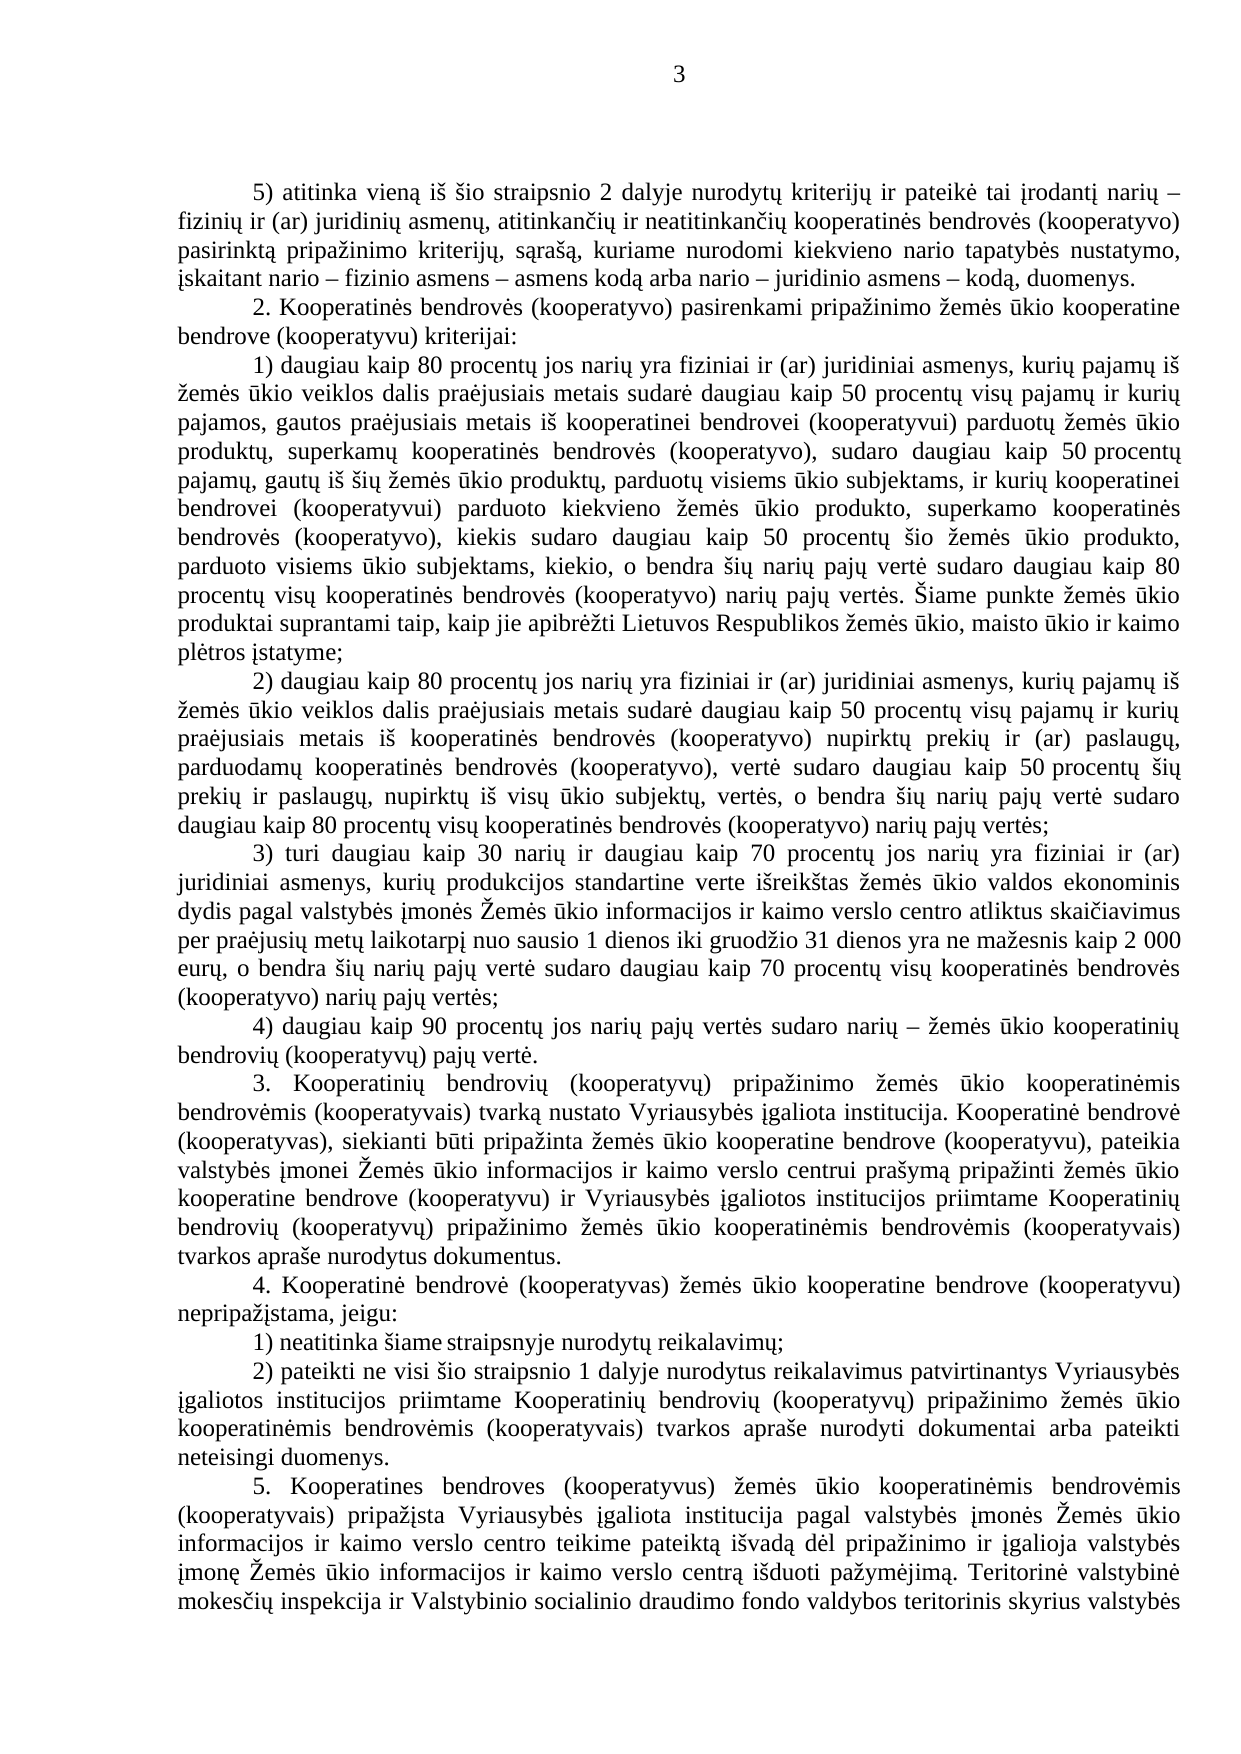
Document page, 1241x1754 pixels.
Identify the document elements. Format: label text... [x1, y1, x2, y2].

text 5) atitinka vieną iš šio straipsnio 2 dalyje nurodytų kriterijų ir pateikė tai įrodantį narių – fizinių ir (ar) juridinių asmenų, atitinkančių ir neatitinkančių kooperatinės bendrovės (kooperatyvo) pasirinktą pripažinimo kriterijų, sąrašą, kuriame nurodomi kiekvieno nario tapatybės nustatymo, įskaitant nario – fizinio asmens – asmens kodą arba nario – juridinio asmens – kodą, duomenys. [177, 177, 1181, 292]
text 2) daugiau kaip 80 procentų jos narių yra fiziniai ir (ar) juridiniai asmenys, kurių pajamų iš žemės ūkio veiklos dalis praėjusiais metais sudarė daugiau kaip 50 procentų visų pajamų ir kurių praėjusiais metais iš kooperatinės bendrovės (kooperatyvo) nupirktų prekių ir (ar) paslaugų, parduodamų kooperatinės bendrovės (kooperatyvo), vertė sudaro daugiau kaip 50 procentų šių prekių ir paslaugų, nupirktų iš visų ūkio subjektų, vertės, o bendra šių narių pajų vertė sudaro daugiau kaip 80 procentų visų kooperatinės bendrovės (kooperatyvo) narių pajų vertės; [177, 666, 1181, 838]
text 3. Kooperatinių bendrovių (kooperatyvų) pripažinimo žemės ūkio kooperatinėmis bendrovėmis (kooperatyvais) tvarką nustato Vyriausybės įgaliota institucija. Kooperatinė bendrovė (kooperatyvas), siekianti būti pripažinta žemės ūkio kooperatine bendrove (kooperatyvu), pateikia valstybės įmonei Žemės ūkio informacijos ir kaimo verslo centrui prašymą pripažinti žemės ūkio kooperatine bendrove (kooperatyvu) ir Vyriausybės įgaliotos institucijos priimtame Kooperatinių bendrovių (kooperatyvų) pripažinimo žemės ūkio kooperatinėmis bendrovėmis (kooperatyvais) tvarkos apraše nurodytus dokumentus. [177, 1068, 1181, 1270]
text 2. Kooperatinės bendrovės (kooperatyvo) pasirenkami pripažinimo žemės ūkio kooperatine bendrove (kooperatyvu) kriterijai: [177, 292, 1181, 350]
text 5. Kooperatines bendroves (kooperatyvus) žemės ūkio kooperatinėmis bendrovėmis (kooperatyvais) pripažįsta Vyriausybės įgaliota institucija pagal valstybės įmonės Žemės ūkio informacijos ir kaimo verslo centro teikime pateiktą išvadą dėl pripažinimo ir įgalioja valstybės įmonę Žemės ūkio informacijos ir kaimo verslo centrą išduoti pažymėjimą. Teritorinė valstybinė mokesčių inspekcija ir Valstybinio socialinio draudimo fondo valdybos teritorinis skyrius valstybės [177, 1471, 1181, 1615]
text 4) daugiau kaip 90 procentų jos narių pajų vertės sudaro narių – žemės ūkio kooperatinių bendrovių (kooperatyvų) pajų vertė. [177, 1011, 1181, 1068]
text 1) daugiau kaip 80 procentų jos narių yra fiziniai ir (ar) juridiniai asmenys, kurių pajamų iš žemės ūkio veiklos dalis praėjusiais metais sudarė daugiau kaip 50 procentų visų pajamų ir kurių pajamos, gautos praėjusiais metais iš kooperatinei bendrovei (kooperatyvui) parduotų žemės ūkio produktų, superkamų kooperatinės bendrovės (kooperatyvo), sudaro daugiau kaip 50 procentų pajamų, gautų iš šių žemės ūkio produktų, parduotų visiems ūkio subjektams, ir kurių kooperatinei bendrovei (kooperatyvui) parduoto kiekvieno žemės ūkio produkto, superkamo kooperatinės bendrovės (kooperatyvo), kiekis sudaro daugiau kaip 50 procentų šio žemės ūkio produkto, parduoto visiems ūkio subjektams, kiekio, o bendra šių narių pajų vertė sudaro daugiau kaip 80 procentų visų kooperatinės bendrovės (kooperatyvo) narių pajų vertės. Šiame punkte žemės ūkio produktai suprantami taip, kaip jie apibrėžti Lietuvos Respublikos žemės ūkio, maisto ūkio ir kaimo plėtros įstatyme; [177, 350, 1181, 666]
text 1) neatitinka šiame straipsnyje nurodytų reikalavimų; [177, 1327, 1181, 1356]
text 2) pateikti ne visi šio straipsnio 1 dalyje nurodytus reikalavimus patvirtinantys Vyriausybės įgaliotos institucijos priimtame Kooperatinių bendrovių (kooperatyvų) pripažinimo žemės ūkio kooperatinėmis bendrovėmis (kooperatyvais) tvarkos apraše nurodyti dokumentai arba pateikti neteisingi duomenys. [177, 1356, 1181, 1471]
text 4. Kooperatinė bendrovė (kooperatyvas) žemės ūkio kooperatine bendrove (kooperatyvu) nepripažįstama, jeigu: [177, 1270, 1181, 1327]
text 3) turi daugiau kaip 30 narių ir daugiau kaip 70 procentų jos narių yra fiziniai ir (ar) juridiniai asmenys, kurių produkcijos standartine verte išreikštas žemės ūkio valdos ekonominis dydis pagal valstybės įmonės Žemės ūkio informacijos ir kaimo verslo centro atliktus skaičiavimus per praėjusių metų laikotarpį nuo sausio 1 dienos iki gruodžio 31 dienos yra ne mažesnis kaip 2 000 eurų, o bendra šių narių pajų vertė sudaro daugiau kaip 70 procentų visų kooperatinės bendrovės (kooperatyvo) narių pajų vertės; [177, 838, 1181, 1011]
